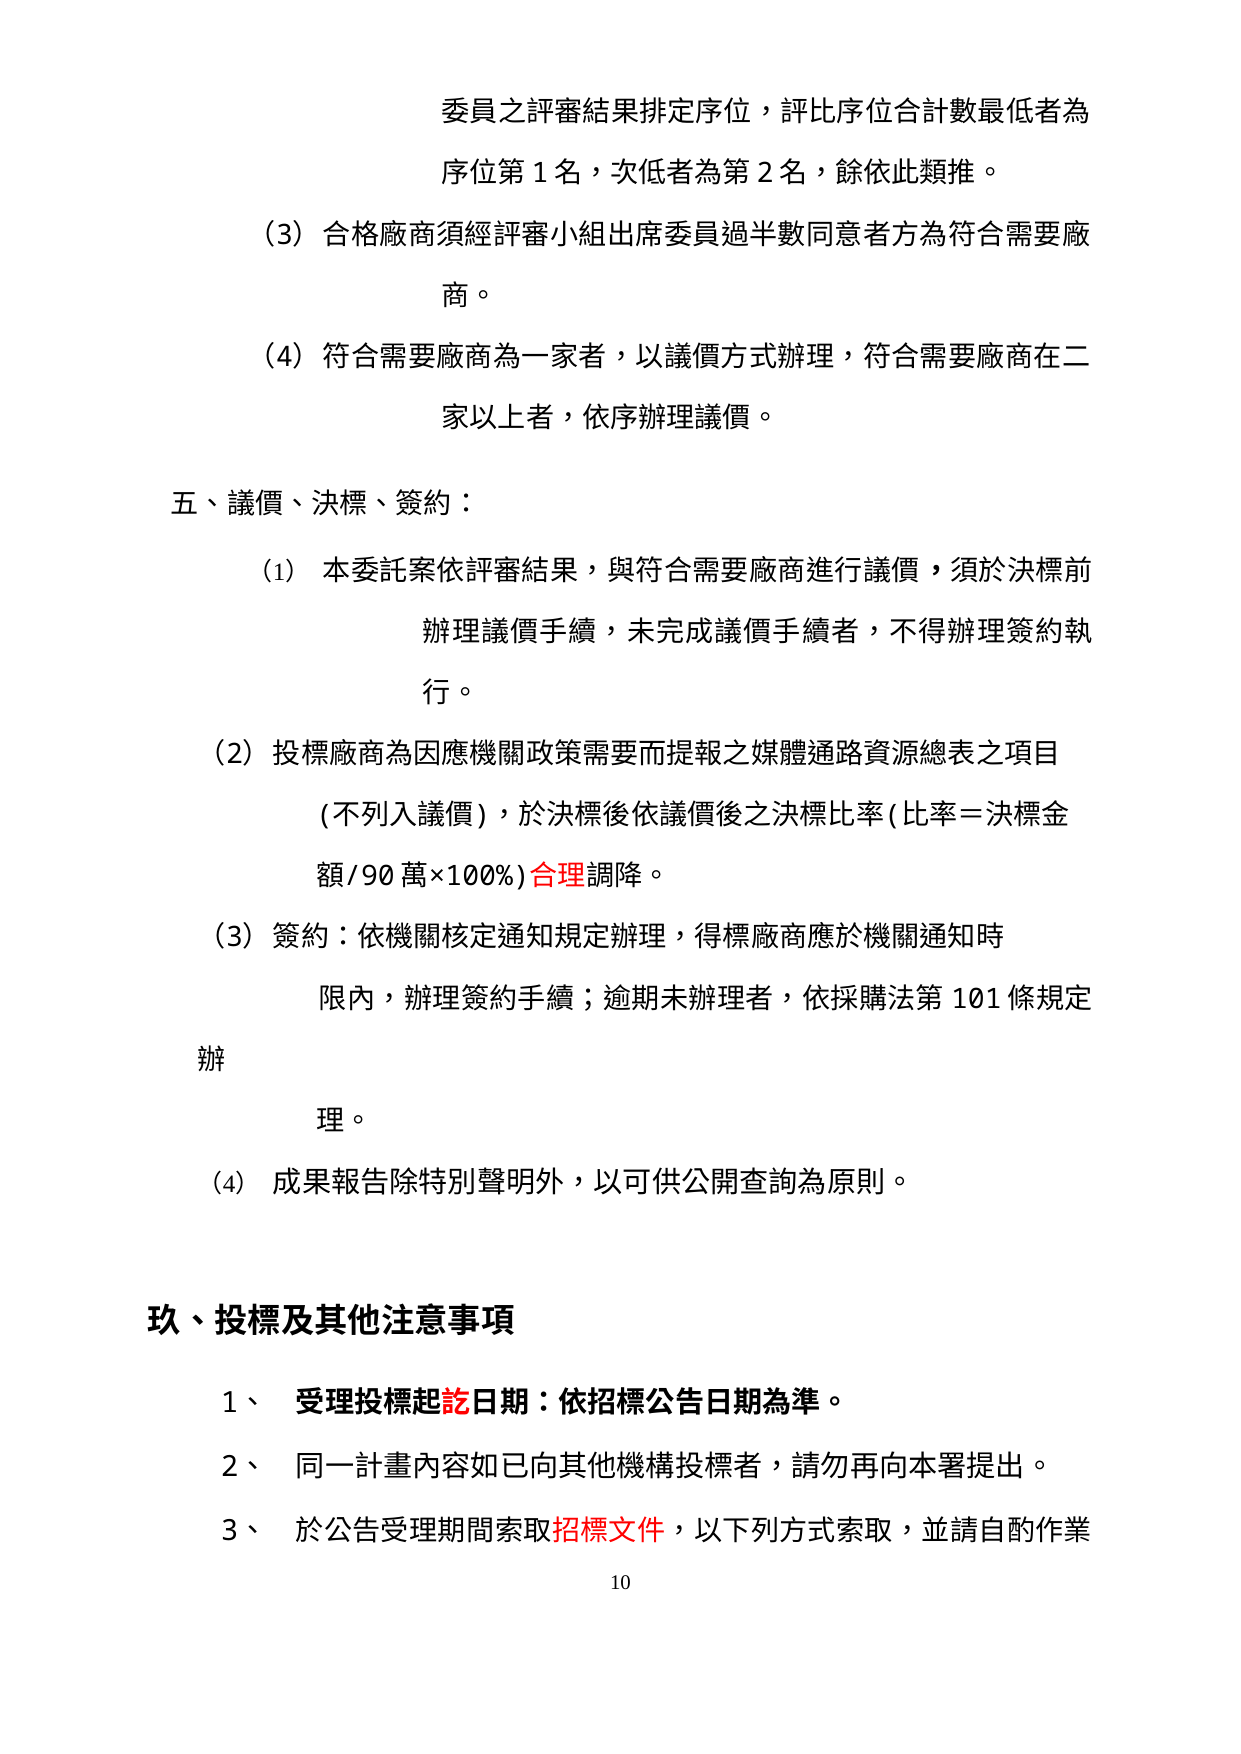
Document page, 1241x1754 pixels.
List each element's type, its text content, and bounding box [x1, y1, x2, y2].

list 符合需要廠商為一家者，以議價方式辦理，符合需要廠商在二家以上者，依序辦理議價。 [248, 334, 1092, 436]
list 本委託案依評審結果，與符合需要廠商進行議價，須於決標前辦理議價手續，未完成議價手續者，不得辦理簽約執行。 [248, 547, 1092, 710]
text (不列入議價)，於決標後依議價後之決標比率(比率＝決標金 [198, 792, 1092, 832]
list 委員之評審結果排定序位，評比序位合計數最低者為序位第1名，次低者為第2名，餘依此類推。 [248, 89, 1092, 191]
text 理。 [198, 1098, 1092, 1138]
list 投標廠商為因應機關政策需要而提報之媒體通路資源總表之項目 [198, 730, 1092, 771]
list 受理投標起訖日期：依招標公告日期為準。 [221, 1379, 1092, 1421]
text 五、議價、決標、簽約： [148, 481, 1092, 522]
list 成果報告除特別聲明外，以可供公開查詢為原則。 [198, 1159, 1092, 1201]
list 同一計畫內容如已向其他機構投標者，請勿再向本署提出。 [221, 1443, 1092, 1485]
text 額/90萬×100%)合理調降。 [198, 853, 1092, 894]
list 合格廠商須經評審小組出席委員過半數同意者方為符合需要廠商。 [248, 211, 1092, 313]
text [1178, 1244, 1240, 1474]
list 簽約：依機關核定通知規定辦理，得標廠商應於機關通知時 [198, 914, 1092, 955]
text 玖、投標及其他注意事項 [148, 1294, 1092, 1342]
text 限內，辦理簽約手續；逾期未辦理者，依採購法第101條規定辦 [198, 975, 1092, 1077]
list 於公告受理期間索取招標文件，以下列方式索取，並請自酌作業 [221, 1506, 1092, 1548]
